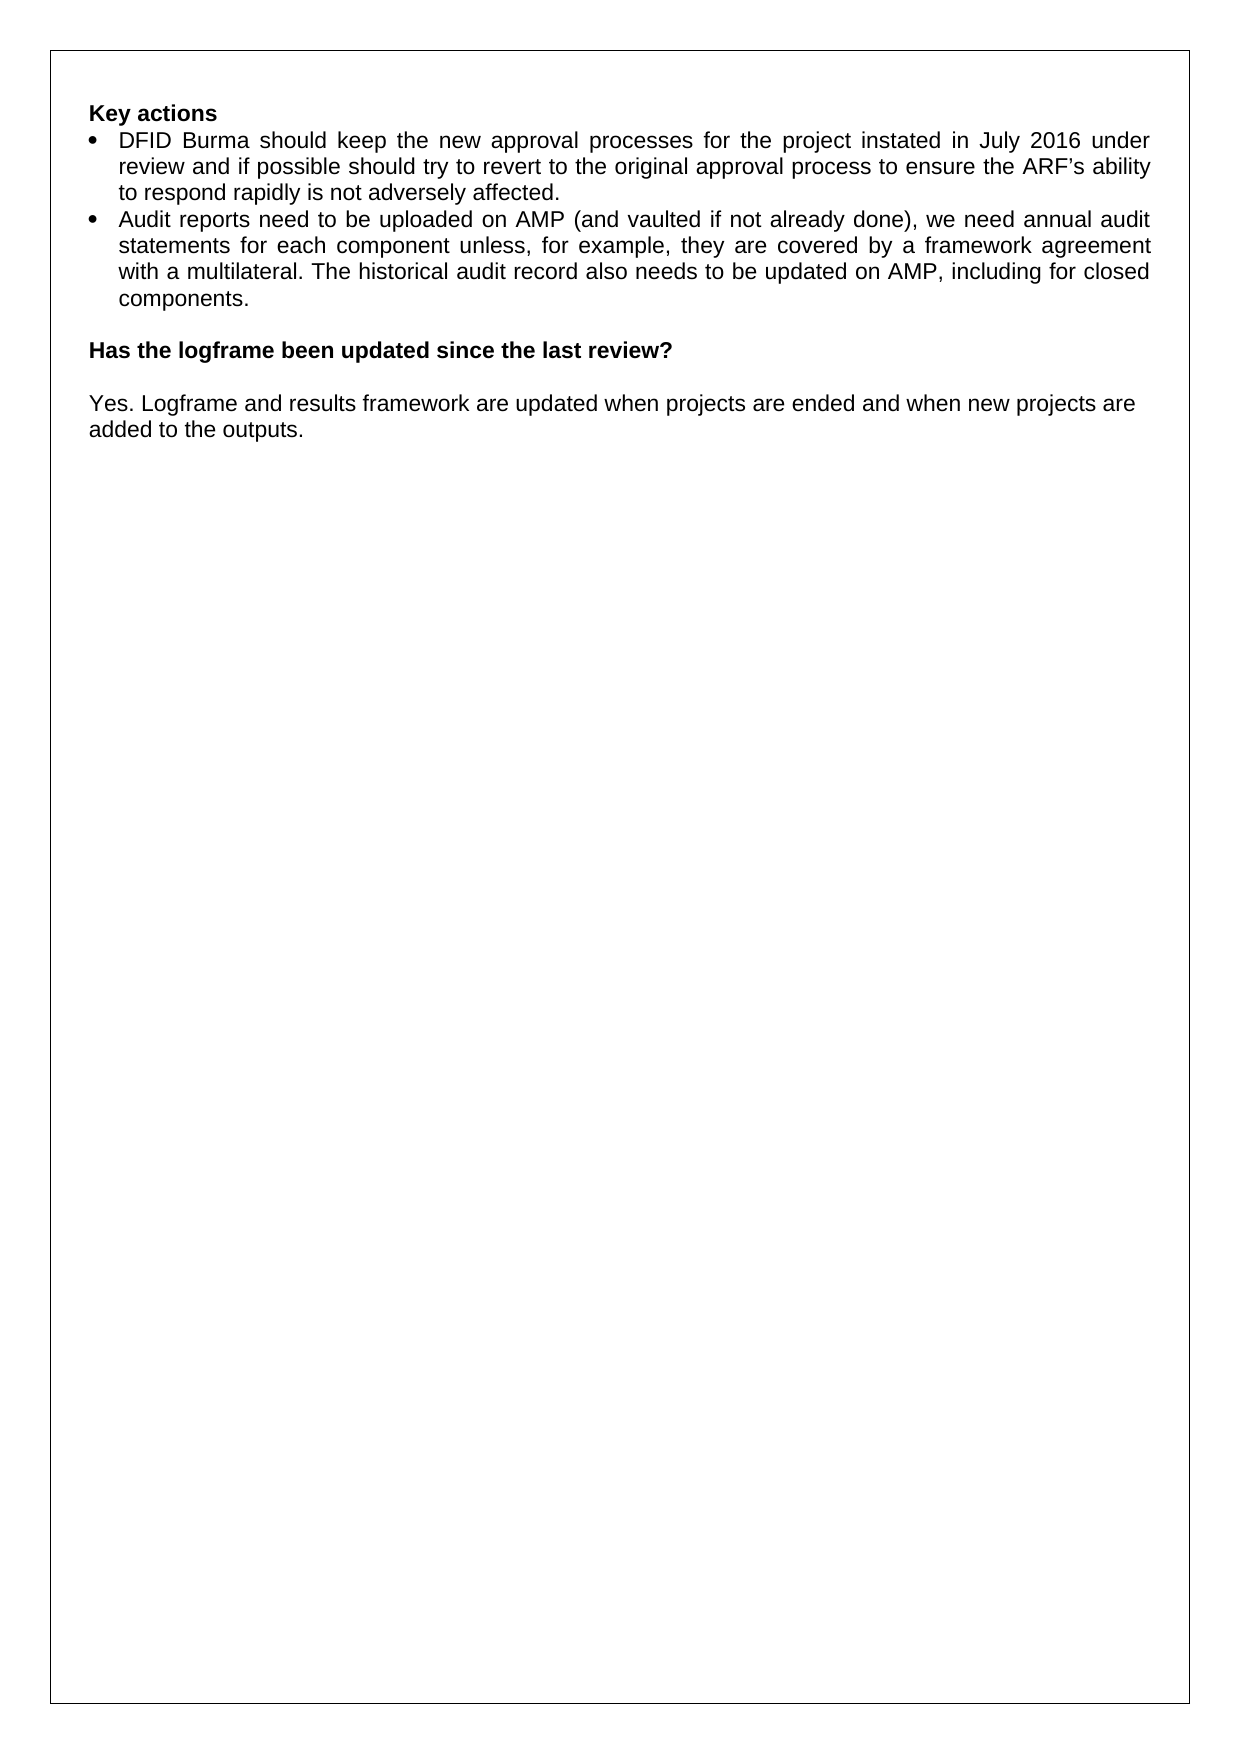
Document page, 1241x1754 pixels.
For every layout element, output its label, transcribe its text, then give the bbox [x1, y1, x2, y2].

list Audit reports need to be uploaded on AMP (and vaulted if not already done), we need annual audit statements for each component unless, for example, they are covered by a framework agreement with a multilateral. The historical audit record also needs to be updated on AMP, including for closed components. [89, 206, 1152, 311]
list DFID Burma should keep the new approval processes for the project instated in July 2016 under review and if possible should try to revert to the original approval process to ensure the ARF’s ability to respond rapidly is not adversely affected. [89, 127, 1152, 206]
text Has the logframe been updated since the last review? [89, 337, 1152, 364]
text Key actions [89, 100, 1152, 127]
text Yes. Logframe and results framework are updated when projects are ended and when new projects are added to the outputs. [89, 390, 1152, 443]
